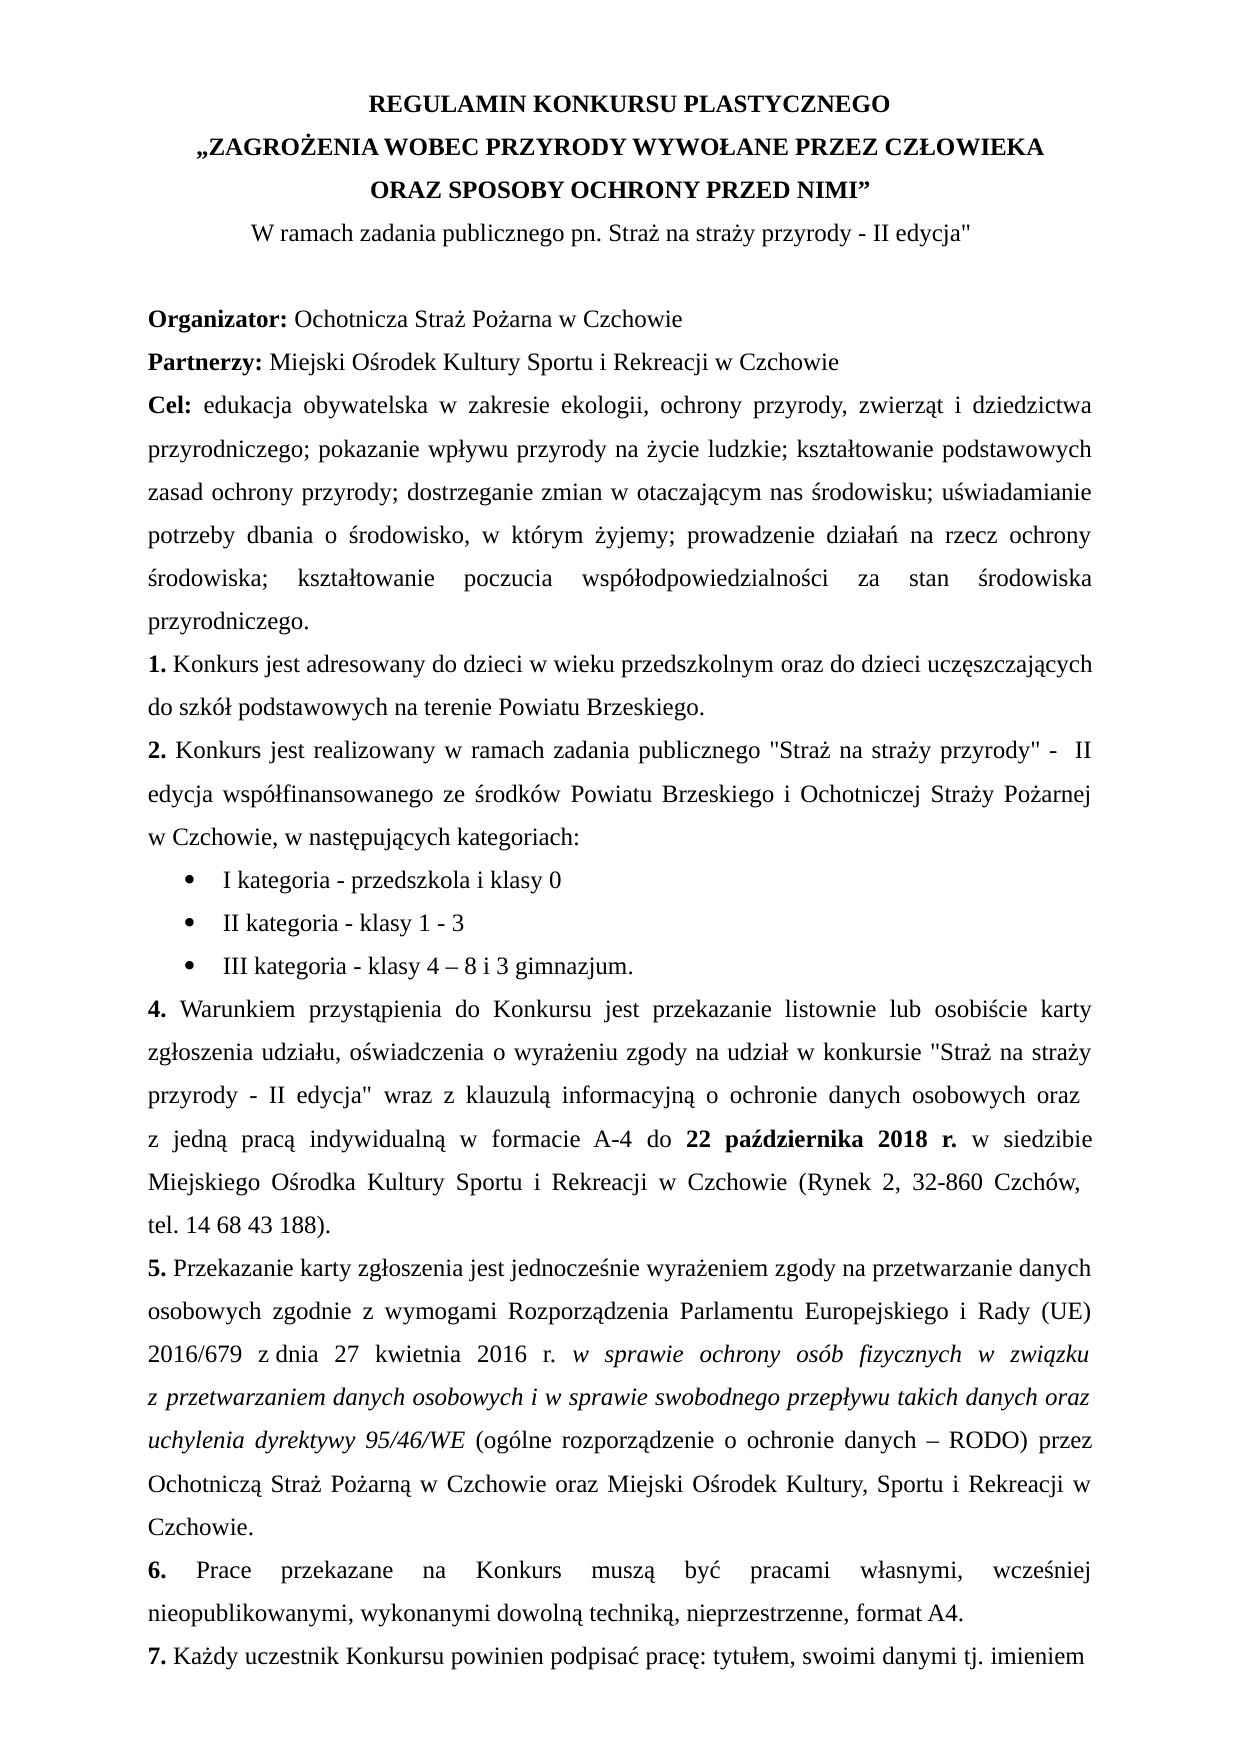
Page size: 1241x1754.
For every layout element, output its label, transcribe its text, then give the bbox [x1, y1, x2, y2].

text 4. Warunkiem przystąpienia do Konkursu jest przekazanie listownie lub osobiście karty zgłoszenia udziału, oświadczenia o wyrażeniu zgody na udział w konkursie "Straż na straży przyrody - II edycja" wraz z klauzulą informacyjną o ochronie danych osobowych oraz z jedną pracą indywidualną w formacie A-4 do 22 października 2018 r. w siedzibie Miejskiego Ośrodka Kultury Sportu i Rekreacji w Czchowie (Rynek 2, 32-860 Czchów, tel. 14 68 43 188). [148, 994, 1092, 1239]
text 2. Konkurs jest realizowany w ramach zadania publicznego "Straż na straży przyrody" - II edycja współfinansowanego ze środków Powiatu Brzeskiego i Ochotniczej Straży Pożarnej w Czchowie, w następujących kategoriach: [148, 736, 1092, 851]
text Partnerzy: Miejski Ośrodek Kultury Sportu i Rekreacji w Czchowie [148, 347, 1092, 376]
list II kategoria - klasy 1 - 3 [185, 908, 1092, 937]
text Organizator: Ochotnicza Straż Pożarna w Czchowie [148, 304, 1092, 333]
list I kategoria - przedszkola i klasy 0 [185, 865, 1092, 894]
text ORAZ SPOSOBY OCHRONY PRZED NIMI” [148, 175, 1092, 204]
text W ramach zadania publicznego pn. Straż na straży przyrody - II edycja" [148, 218, 1092, 247]
text 5. Przekazanie karty zgłoszenia jest jednocześnie wyrażeniem zgody na przetwarzanie danych osobowych zgodnie z wymogami Rozporządzenia Parlamentu Europejskiego i Rady (UE) 2016/679 z dnia 27 kwietnia 2016 r. w sprawie ochrony osób fizycznych w związku z przetwarzaniem danych osobowych i w sprawie swobodnego przepływu takich danych oraz uchylenia dyrektywy 95/46/WE (ogólne rozporządzenie o ochronie danych – RODO) przez Ochotniczą Straż Pożarną w Czchowie oraz Miejski Ośrodek Kultury, Sportu i Rekreacji w Czchowie. [148, 1253, 1092, 1541]
text REGULAMIN KONKURSU PLASTYCZNEGO [148, 89, 1092, 117]
text 1. Konkurs jest adresowany do dzieci w wieku przedszkolnym oraz do dzieci uczęszczających do szkół podstawowych na terenie Powiatu Brzeskiego. [148, 649, 1092, 721]
text 7. Każdy uczestnik Konkursu powinien podpisać pracę: tytułem, swoimi danymi tj. imieniem [148, 1641, 1092, 1670]
list III kategoria - klasy 4 – 8 i 3 gimnazjum. [185, 951, 1092, 980]
text 6. Prace przekazane na Konkurs muszą być pracami własnymi, wcześniej nieopublikowanymi, wykonanymi dowolną techniką, nieprzestrzenne, format A4. [148, 1555, 1092, 1627]
text Cel: edukacja obywatelska w zakresie ekologii, ochrony przyrody, zwierząt i dziedzictwa przyrodniczego; pokazanie wpływu przyrody na życie ludzkie; kształtowanie podstawowych zasad ochrony przyrody; dostrzeganie zmian w otaczającym nas środowisku; uświadamianie potrzeby dbania o środowisko, w którym żyjemy; prowadzenie działań na rzecz ochrony środowiska; kształtowanie poczucia współodpowiedzialności za stan środowiska przyrodniczego. [148, 391, 1092, 635]
text „ZAGROŻENIA WOBEC PRZYRODY WYWOŁANE PRZEZ CZŁOWIEKA [148, 132, 1092, 161]
